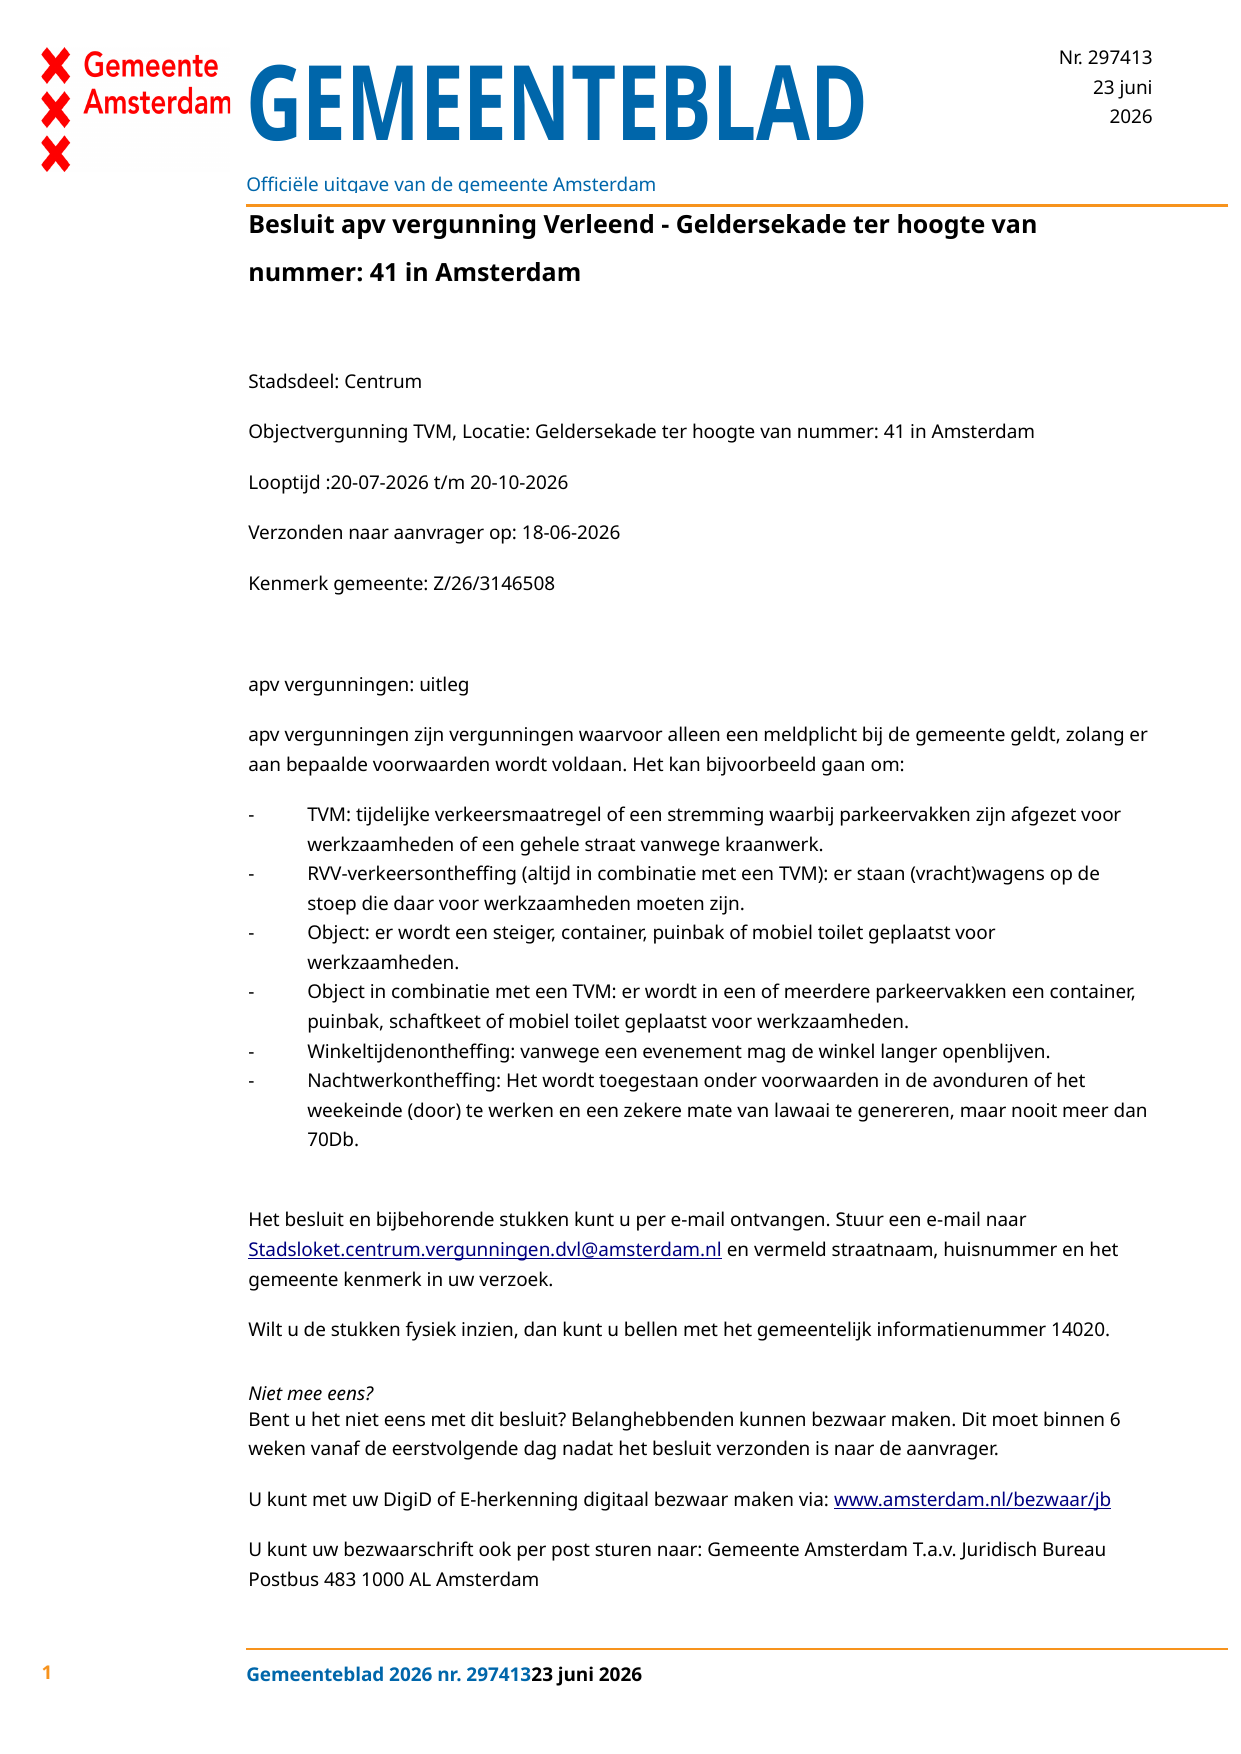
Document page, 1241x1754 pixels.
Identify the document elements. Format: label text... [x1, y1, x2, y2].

list TVM: tijdelijke verkeersmaatregel of een stremming waarbij parkeervakken zijn afgezet voor werkzaamheden of een gehele straat vanwege kraanwerk. [248, 801, 1152, 857]
text Stadsdeel: Centrum [248, 368, 1152, 394]
text U kunt uw bezwaarschrift ook per post sturen naar: Gemeente Amsterdam T.a.v. Juridisch Bureau Postbus 483 1000 AL Amsterdam [248, 1536, 1152, 1592]
text Kenmerk gemeente: Z/26/3146508 [248, 570, 1152, 596]
text Objectvergunning TVM, Locatie: Geldersekade ter hoogte van nummer: 41 in Amsterdam [248, 419, 1152, 444]
list Winkeltijdenontheffing: vanwege een evenement mag de winkel langer openblijven. [248, 1038, 1152, 1064]
text Bent u het niet eens met dit besluit? Belanghebbenden kunnen bezwaar maken. Dit moet binnen 6 weken vanaf de eerstvolgende dag nadat het besluit verzonden is naar de aanvrager. [248, 1406, 1152, 1461]
text Het besluit en bijbehorende stukken kunt u per e-mail ontvangen. Stuur een e-mail naar Stadsloket.centrum.vergunningen.dvl@amsterdam.nl en vermeld straatnaam, huisnummer en het gemeente kenmerk in uw verzoek. [248, 1207, 1152, 1292]
picture [41, 47, 231, 172]
list Nachtwerkontheffing: Het wordt toegestaan onder voorwaarden in de avonduren of het weekeinde (door) te werken en een zekere mate van lawaai te genereren, maar nooit meer dan 70Db. [248, 1067, 1152, 1152]
text Besluit apv vergunning Verleend - Geldersekade ter hoogte van nummer: 41 in Amsterdam [248, 207, 1152, 288]
text apv vergunningen: uitleg [248, 671, 1152, 697]
text apv vergunningen zijn vergunningen waarvoor alleen een meldplicht bij de gemeente geldt, zolang er aan bepaalde voorwaarden wordt voldaan. Het kan bijvoorbeeld gaan om: [248, 721, 1152, 777]
list Object: er wordt een steiger, container, puinbak of mobiel toilet geplaatst voor werkzaamheden. [248, 919, 1152, 975]
text U kunt met uw DigiD of E-herkenning digitaal bezwaar maken via: www.amsterdam.nl/bezwaar/jb [248, 1486, 1152, 1512]
list Object in combinatie met een TVM: er wordt in een of meerdere parkeervakken een container, puinbak, schaftkeet of mobiel toilet geplaatst voor werkzaamheden. [248, 979, 1152, 1034]
text Verzonden naar aanvrager op: 18-06-2026 [248, 519, 1152, 545]
text Looptijd :20-07-2026 t/m 20-10-2026 [248, 469, 1152, 495]
list RVV-verkeersontheffing (altijd in combinatie met een TVM): er staan (vracht)wagens op de stoep die daar voor werkzaamheden moeten zijn. [248, 860, 1152, 916]
text Niet mee eens? [248, 1380, 1152, 1406]
text Wilt u de stukken fysiek inzien, dan kunt u bellen met het gemeentelijk informatienummer 14020. [248, 1316, 1152, 1342]
